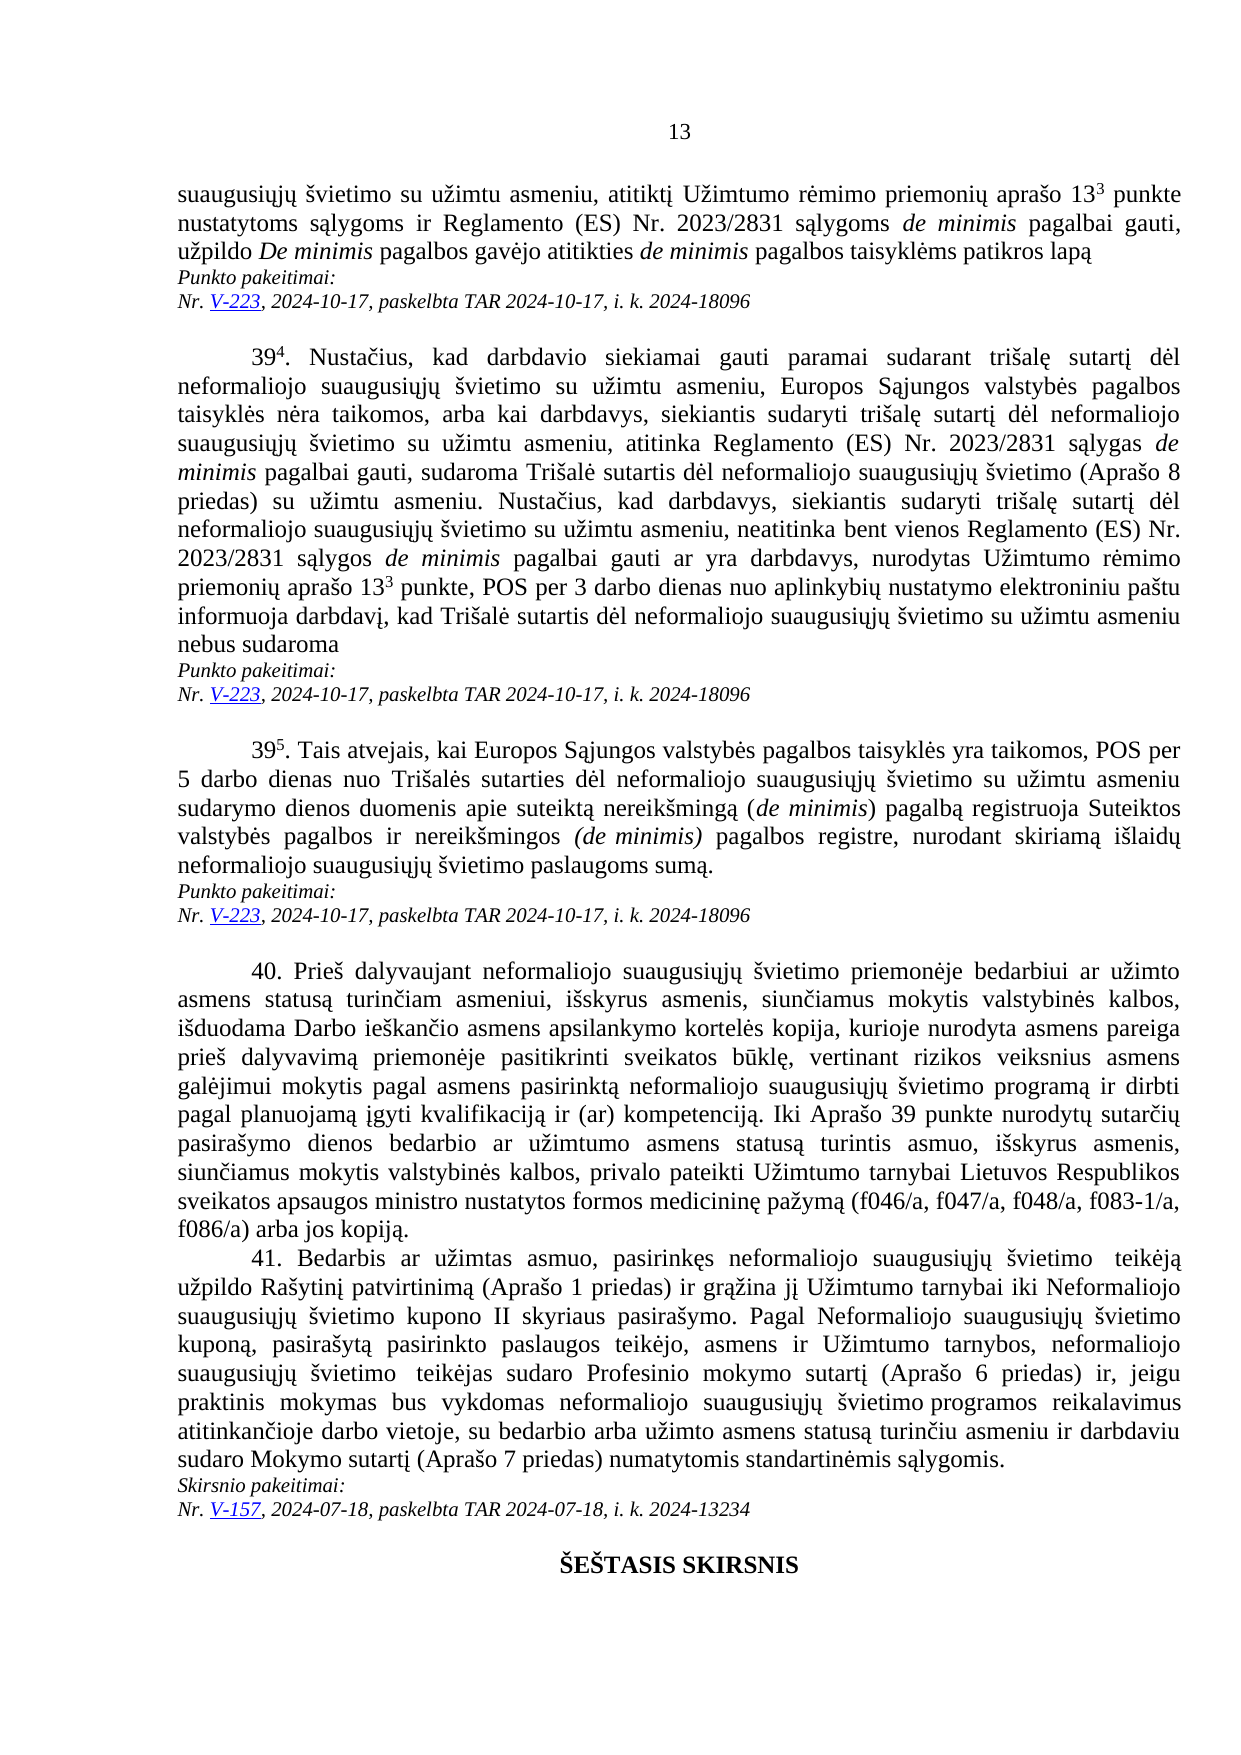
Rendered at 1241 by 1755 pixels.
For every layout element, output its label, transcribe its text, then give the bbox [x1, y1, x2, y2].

text Nr. V-223, 2024-10-17, paskelbta TAR 2024-10-17, i. k. 2024-18096 [177, 903, 1181, 927]
text 40. Prieš dalyvaujant neformaliojo suaugusiųjų švietimo priemonėje bedarbiui ar užimto asmens statusą turinčiam asmeniui, išskyrus asmenis, siunčiamus mokytis valstybinės kalbos, išduodama Darbo ieškančio asmens apsilankymo kortelės kopija, kurioje nurodyta asmens pareiga prieš dalyvavimą priemonėje pasitikrinti sveikatos būklę, vertinant rizikos veiksnius asmens galėjimui mokytis pagal asmens pasirinktą neformaliojo suaugusiųjų švietimo programą ir dirbti pagal planuojamą įgyti kvalifikaciją ir (ar) kompetenciją. Iki Aprašo 39 punkte nurodytų sutarčių pasirašymo dienos bedarbio ar užimtumo asmens statusą turintis asmuo, išskyrus asmenis, siunčiamus mokytis valstybinės kalbos, privalo pateikti Užimtumo tarnybai Lietuvos Respublikos sveikatos apsaugos ministro nustatytos formos medicininę pažymą (f046/a, f047/a, f048/a, f083-1/a, f086/a) arba jos kopiją. [177, 956, 1181, 1243]
text suaugusiųjų švietimo su užimtu asmeniu, atitiktį Užimtumo rėmimo priemonių aprašo 133 punkte nustatytoms sąlygoms ir Reglamento (ES) Nr. 2023/2831 sąlygoms de minimis pagalbai gauti, užpildo De minimis pagalbos gavėjo atitikties de minimis pagalbos taisyklėms patikros lapą [177, 179, 1181, 265]
text Nr. V-223, 2024-10-17, paskelbta TAR 2024-10-17, i. k. 2024-18096 [177, 682, 1181, 706]
text Nr. V-157, 2024-07-18, paskelbta TAR 2024-07-18, i. k. 2024-13234 [177, 1497, 1181, 1521]
text 394. Nustačius, kad darbdavio siekiamai gauti paramai sudarant trišalę sutartį dėl neformaliojo suaugusiųjų švietimo su užimtu asmeniu, Europos Sąjungos valstybės pagalbos taisyklės nėra taikomos, arba kai darbdavys, siekiantis sudaryti trišalę sutartį dėl neformaliojo suaugusiųjų švietimo su užimtu asmeniu, atitinka Reglamento (ES) Nr. 2023/2831 sąlygas de minimis pagalbai gauti, sudaroma Trišalė sutartis dėl neformaliojo suaugusiųjų švietimo (Aprašo 8 priedas) su užimtu asmeniu. Nustačius, kad darbdavys, siekiantis sudaryti trišalę sutartį dėl neformaliojo suaugusiųjų švietimo su užimtu asmeniu, neatitinka bent vienos Reglamento (ES) Nr. 2023/2831 sąlygos de minimis pagalbai gauti ar yra darbdavys, nurodytas Užimtumo rėmimo priemonių aprašo 133 punkte, POS per 3 darbo dienas nuo aplinkybių nustatymo elektroniniu paštu informuoja darbdavį, kad Trišalė sutartis dėl neformaliojo suaugusiųjų švietimo su užimtu asmeniu nebus sudaroma [177, 342, 1181, 658]
text Skirsnio pakeitimai: [177, 1473, 1181, 1497]
text 41. Bedarbis ar užimtas asmuo, pasirinkęs neformaliojo suaugusiųjų švietimo teikėją užpildo Rašytinį patvirtinimą (Aprašo 1 priedas) ir grąžina jį Užimtumo tarnybai iki Neformaliojo suaugusiųjų švietimo kupono II skyriaus pasirašymo. Pagal Neformaliojo suaugusiųjų švietimo kuponą, pasirašytą pasirinkto paslaugos teikėjo, asmens ir Užimtumo tarnybos, neformaliojo suaugusiųjų švietimo teikėjas sudaro Profesinio mokymo sutartį (Aprašo 6 priedas) ir, jeigu praktinis mokymas bus vykdomas neformaliojo suaugusiųjų švietimo programos reikalavimus atitinkančioje darbo vietoje, su bedarbio arba užimto asmens statusą turinčiu asmeniu ir darbdaviu sudaro Mokymo sutartį (Aprašo 7 priedas) numatytomis standartinėmis sąlygomis. [177, 1243, 1181, 1473]
text Nr. V-223, 2024-10-17, paskelbta TAR 2024-10-17, i. k. 2024-18096 [177, 289, 1181, 313]
text Punkto pakeitimai: [177, 879, 1181, 903]
text Punkto pakeitimai: [177, 265, 1181, 289]
text 395. Tais atvejais, kai Europos Sąjungos valstybės pagalbos taisyklės yra taikomos, POS per 5 darbo dienas nuo Trišalės sutarties dėl neformaliojo suaugusiųjų švietimo su užimtu asmeniu sudarymo dienos duomenis apie suteiktą nereikšmingą (de minimis) pagalbą registruoja Suteiktos valstybės pagalbos ir nereikšmingos (de minimis) pagalbos registre, nurodant skiriamą išlaidų neformaliojo suaugusiųjų švietimo paslaugoms sumą. [177, 735, 1181, 879]
text Punkto pakeitimai: [177, 658, 1181, 682]
text ŠEŠTASIS SKIRSNIS [177, 1550, 1181, 1579]
